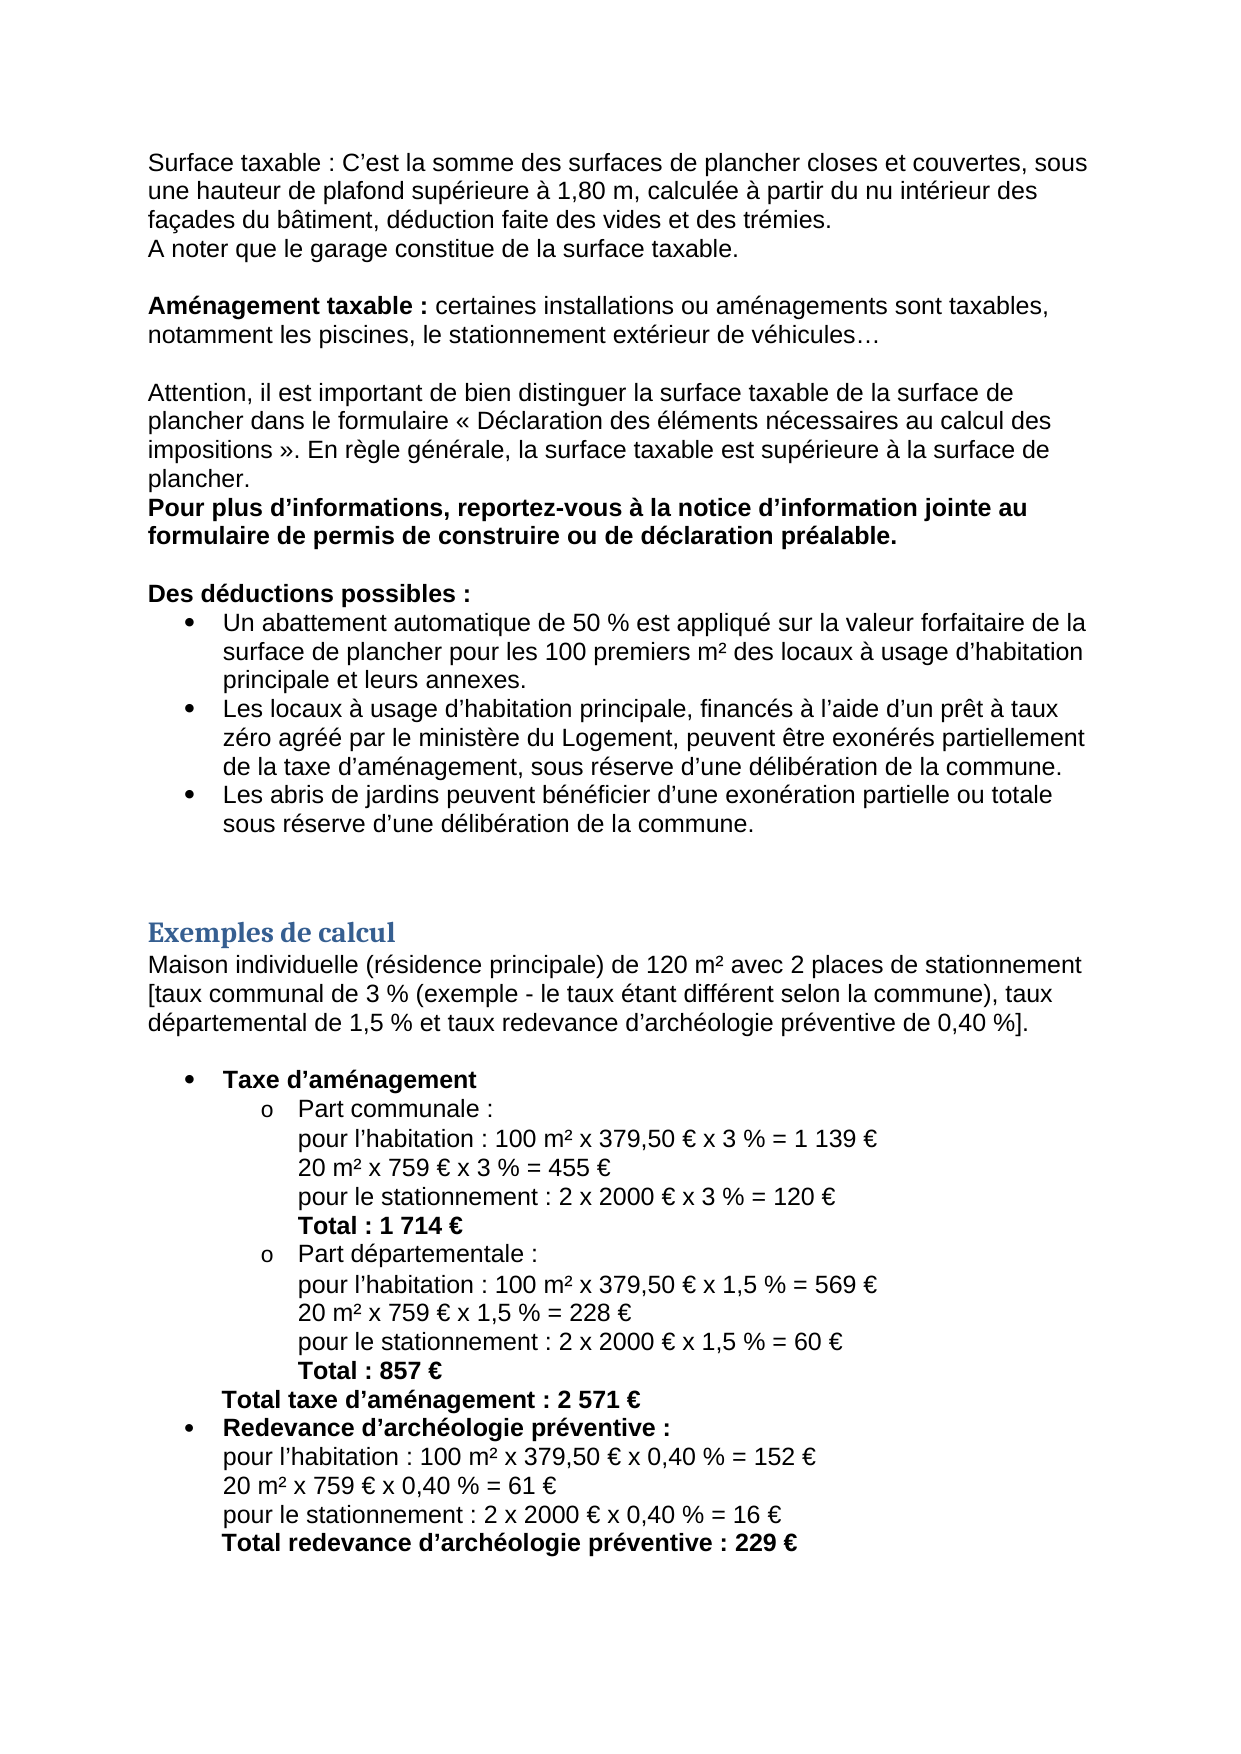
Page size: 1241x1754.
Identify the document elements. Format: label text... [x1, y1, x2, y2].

text A noter que le garage constitue de la surface taxable. [148, 234, 1093, 263]
list Part départementale : pour l’habitation : 100 m² x 379,50 € x 1,5 % = 569 € 20 m² x 759 € x 1,5 % = 228 € pour le stationnement : 2 x 2000 € x 1,5 % = 60 € Total : 857 € [260, 1239, 1093, 1385]
text Total redevance d’archéologie préventive : 229 € [148, 1528, 1093, 1557]
list Les locaux à usage d’habitation principale, financés à l’aide d’un prêt à taux zéro agréé par le ministère du Logement, peuvent être exonérés partiellement de la taxe d’aménagement, sous réserve d’une délibération de la commune. [185, 694, 1093, 780]
list Les abris de jardins peuvent bénéficier d’une exonération partielle ou totale sous réserve d’une délibération de la commune. [185, 780, 1093, 838]
list Un abattement automatique de 50 % est appliqué sur la valeur forfaitaire de la surface de plancher pour les 100 premiers m² des locaux à usage d’habitation principale et leurs annexes. [185, 608, 1093, 694]
list Redevance d’archéologie préventive : pour l’habitation : 100 m² x 379,50 € x 0,40 % = 152 € 20 m² x 759 € x 0,40 % = 61 € pour le stationnement : 2 x 2000 € x 0,40 % = 16 € [185, 1413, 1093, 1528]
list Taxe d’aménagement [185, 1065, 1093, 1094]
text [taux communal de 3 % (exemple - le taux étant différent selon la commune), taux départemental de 1,5 % et taux redevance d’archéologie préventive de 0,40 %]. [148, 979, 1093, 1036]
text Attention, il est important de bien distinguer la surface taxable de la surface de plancher dans le formulaire « Déclaration des éléments nécessaires au calcul des impositions ». En règle générale, la surface taxable est supérieure à la surface de plancher. [148, 378, 1093, 493]
text Total taxe d’aménagement : 2 571 € [148, 1385, 1093, 1413]
text Des déductions possibles : [148, 579, 1093, 608]
text Maison individuelle (résidence principale) de 120 m² avec 2 places de stationnement [148, 950, 1093, 979]
text Pour plus d’informations, reportez-vous à la notice d’information jointe au formulaire de permis de construire ou de déclaration préalable. [148, 493, 1093, 550]
text Surface taxable : C’est la somme des surfaces de plancher closes et couvertes, sous une hauteur de plafond supérieure à 1,80 m, calculée à partir du nu intérieur des façades du bâtiment, déduction faite des vides et des trémies. [148, 148, 1093, 234]
text Aménagement taxable : certaines installations ou aménagements sont taxables, notamment les piscines, le stationnement extérieur de véhicules… [148, 291, 1093, 349]
list Part communale : pour l’habitation : 100 m² x 379,50 € x 3 % = 1 139 € 20 m² x 759 € x 3 % = 455 € pour le stationnement : 2 x 2000 € x 3 % = 120 € Total : 1 714 € [260, 1094, 1093, 1239]
subtitle Exemples de calcul [148, 917, 1093, 950]
